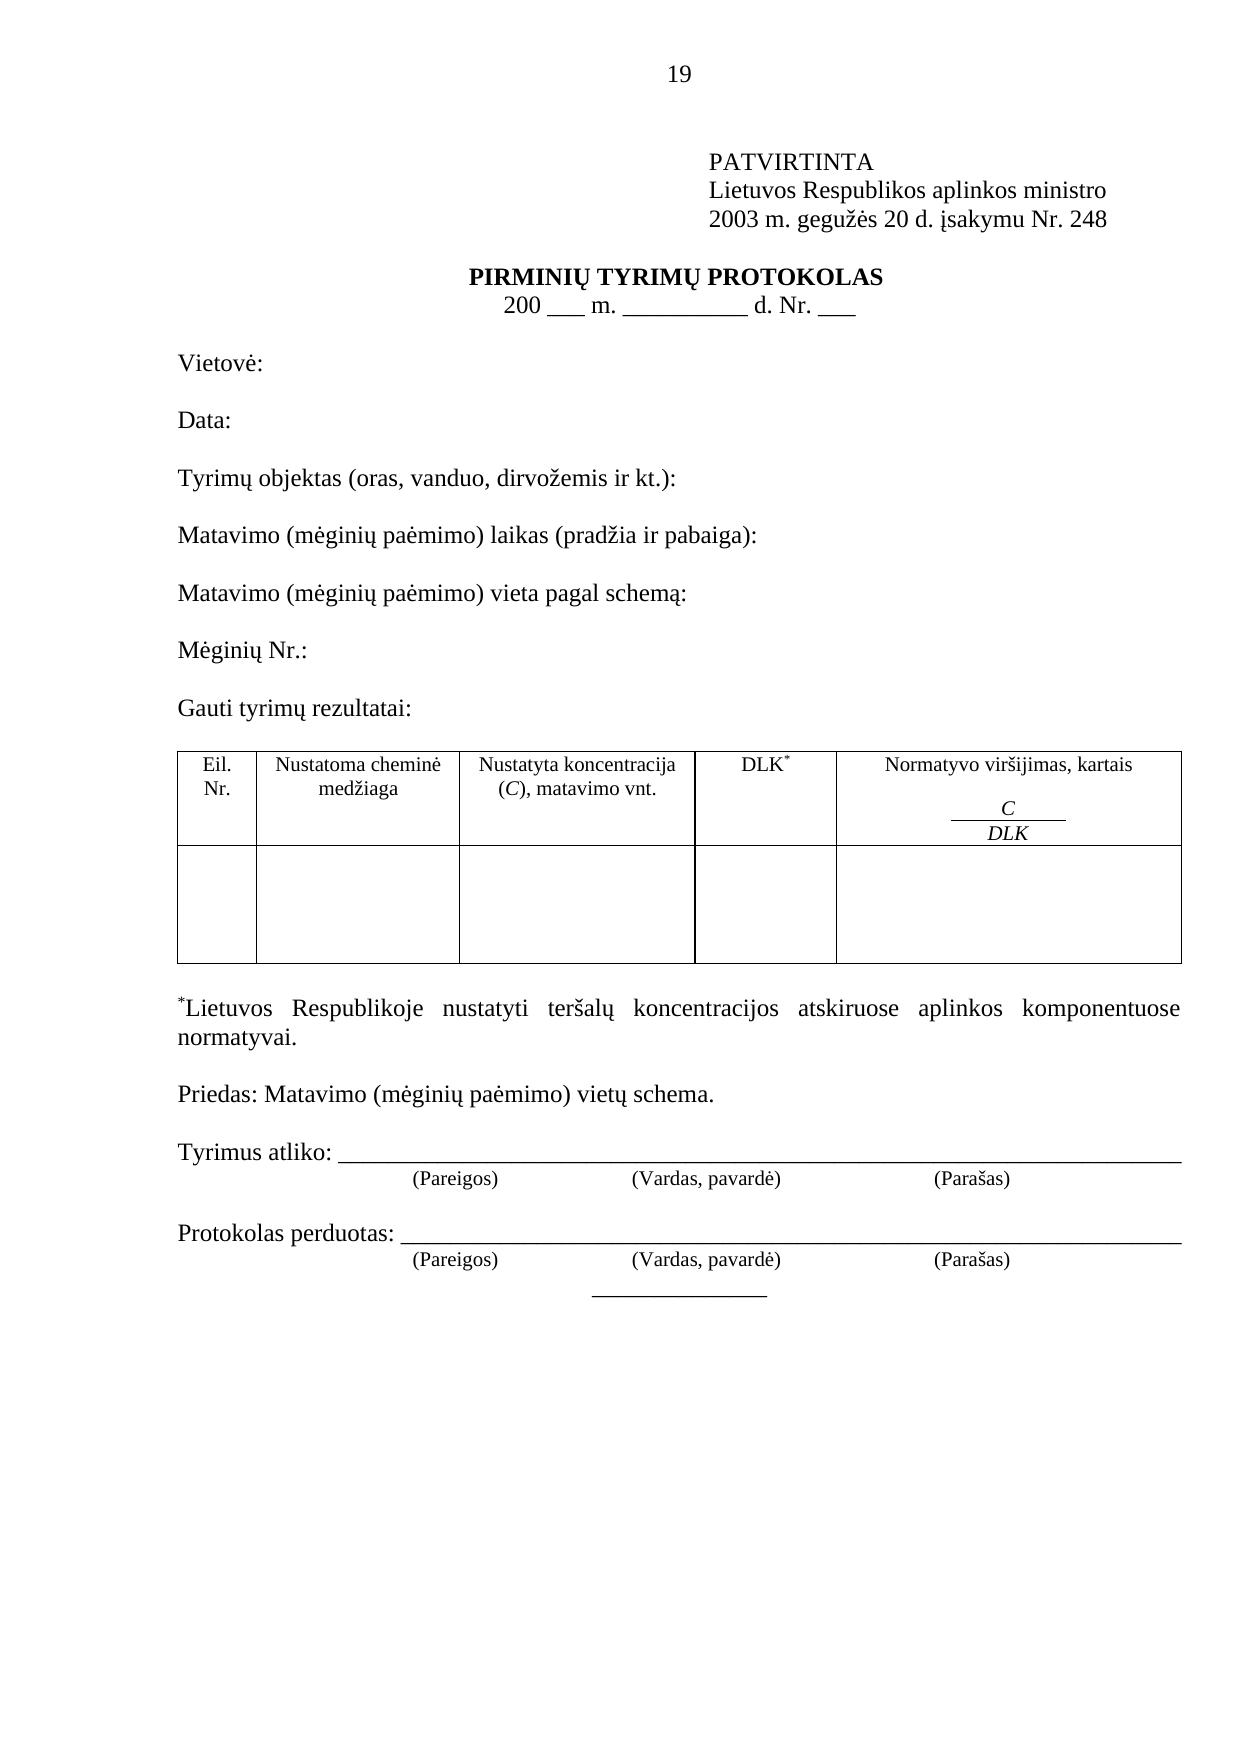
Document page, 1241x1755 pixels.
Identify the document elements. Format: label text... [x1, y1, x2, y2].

text Vietovė: [177, 348, 1181, 377]
table_cell [460, 846, 694, 963]
text (Pareigos) (Vardas, pavardė) (Parašas) [177, 1247, 1181, 1271]
table_cell [178, 846, 256, 963]
text 200 ___ m. __________ d. Nr. ___ [177, 291, 1181, 319]
table_header Normatyvo viršijimas, kartais [837, 752, 1181, 795]
table_cell dlk [951, 821, 1066, 845]
table_cell [1066, 820, 1181, 845]
table_cell [1066, 795, 1181, 820]
text *Lietuvos Respublikoje nustatyti teršalų koncentracijos atskiruose aplinkos komponentuose normatyvai. [177, 993, 1181, 1051]
table_cell [837, 846, 1181, 963]
table_header Nustatoma cheminė medžiaga [257, 752, 459, 845]
table_cell c [951, 795, 1066, 820]
table_header Nustatyta koncentracija (C), matavimo vnt. [460, 752, 694, 845]
table_header Eil. Nr. [178, 752, 256, 845]
table_cell [257, 846, 459, 963]
table_header DLK* [696, 752, 836, 845]
text Tyrimų objektas (oras, vanduo, dirvožemis ir kt.): [177, 463, 1181, 492]
text 2003 m. gegužės 20 d. įsakymu Nr. 248 [177, 204, 1181, 233]
text Tyrimus atliko: [177, 1137, 1181, 1166]
text Mėginių Nr.: [177, 636, 1181, 664]
text ______________ [177, 1271, 1181, 1300]
text PIRMINIŲ TYRIMŲ PROTOKOLAS [177, 262, 1181, 291]
table_cell [837, 820, 951, 845]
text Gauti tyrimų rezultatai: [177, 693, 1181, 722]
text (Pareigos) (Vardas, pavardė) (Parašas) [177, 1166, 1181, 1189]
text Matavimo (mėginių paėmimo) laikas (pradžia ir pabaiga): [177, 521, 1181, 549]
text Matavimo (mėginių paėmimo) vieta pagal schemą: [177, 578, 1181, 607]
table_cell [696, 846, 836, 963]
text Protokolas perduotas: [177, 1218, 1181, 1247]
text PATVIRTINTA [177, 147, 1181, 176]
text Priedas: Matavimo (mėginių paėmimo) vietų schema. [177, 1079, 1181, 1108]
text Lietuvos Respublikos aplinkos ministro [177, 176, 1181, 204]
text Data: [177, 406, 1181, 434]
table_cell [837, 795, 951, 820]
